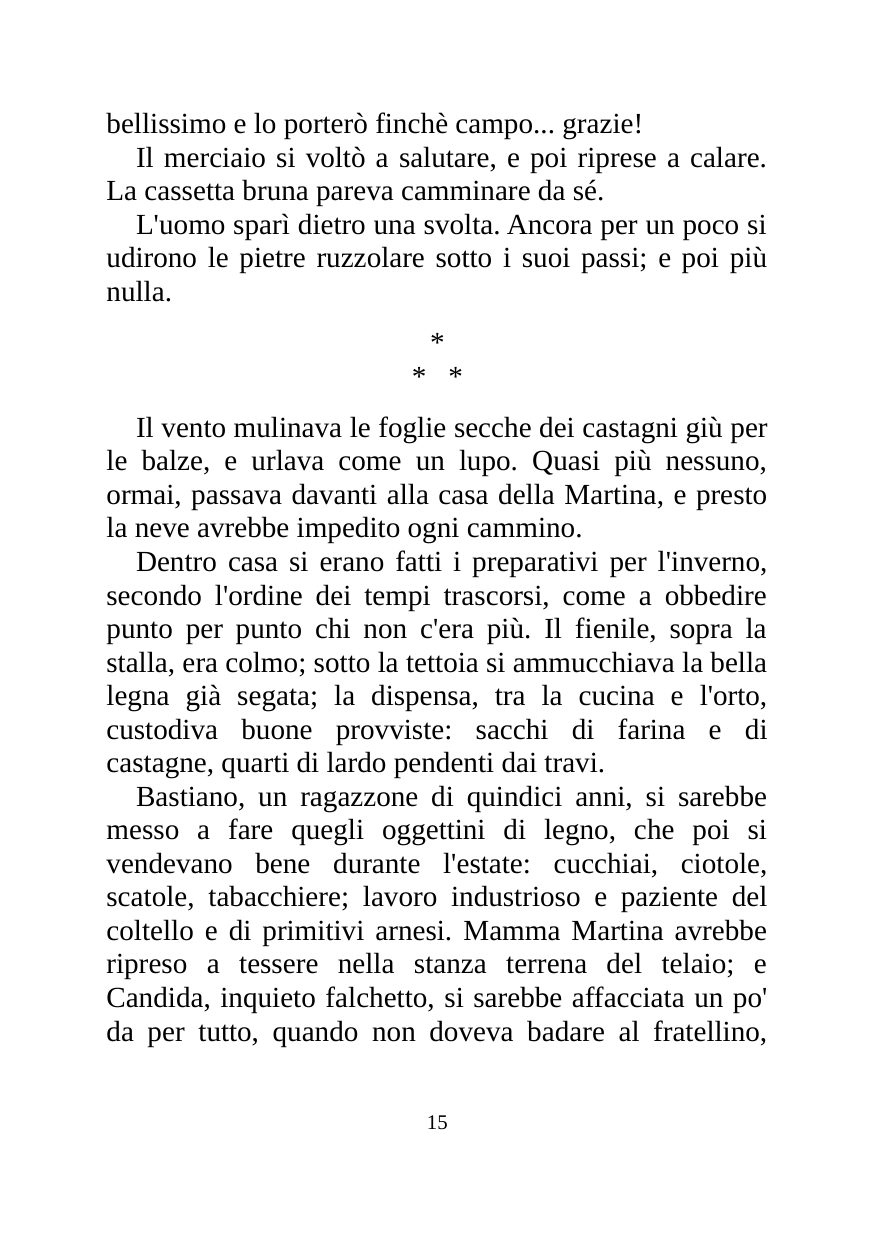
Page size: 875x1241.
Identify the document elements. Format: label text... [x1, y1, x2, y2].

text Dentro casa si erano fatti i preparativi per l'inverno, secondo l'ordine dei tempi trascorsi, come a obbedire punto per punto chi non c'era più. Il fienile, sopra la stalla, era colmo; sotto la tettoia si ammucchiava la bella legna già segata; la dispensa, tra la cucina e l'orto, custodiva buone provviste: sacchi di farina e di castagne, quarti di lardo pendenti dai travi. [106, 544, 768, 779]
text bellissimo e lo porterò finchè campo... grazie! [106, 106, 768, 140]
text L'uomo sparì dietro una svolta. Ancora per un poco si udirono le pietre ruzzolare sotto i suoi passi; e poi più nulla. [106, 207, 768, 307]
text Il vento mulinava le foglie secche dei castagni giù per le balze, e urlava come un lupo. Quasi più nessuno, ormai, passava davanti alla casa della Martina, e presto la neve avrebbe impedito ogni cammino. [106, 410, 768, 544]
text Bastiano, un ragazzone di quindici anni, si sarebbe messo a fare quegli oggettini di legno, che poi si vendevano bene durante l'estate: cucchiai, ciotole, scatole, tabacchiere; lavoro industrioso e paziente del coltello e di primitivi arnesi. Mamma Martina avrebbe ripreso a tessere nella stanza terrena del telaio; e Candida, inquieto falchetto, si sarebbe affacciata un po' da per tutto, quando non doveva badare al fratellino, [106, 779, 768, 1047]
text Il merciaio si voltò a salutare, e poi riprese a calare. La cassetta bruna pareva camminare da sé. [106, 140, 768, 207]
text * * * [106, 325, 768, 392]
